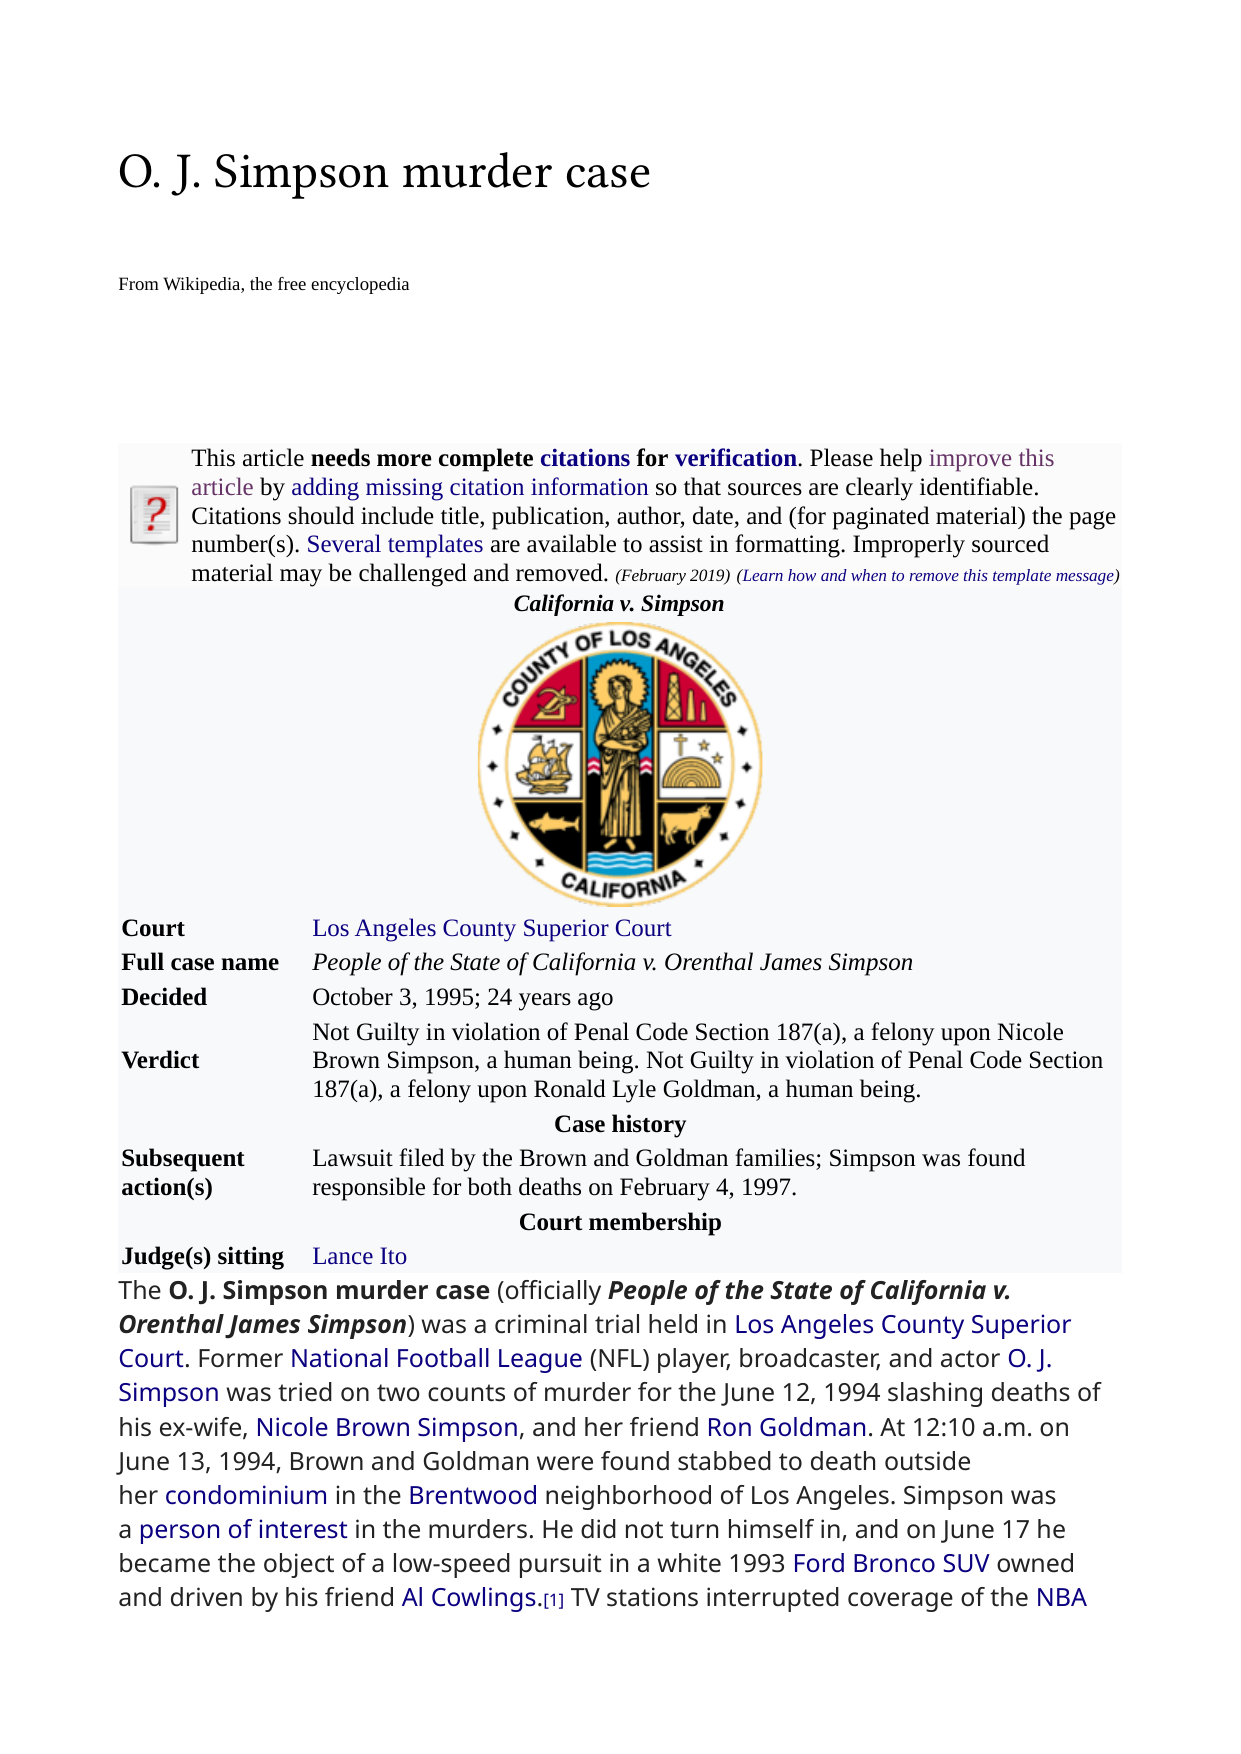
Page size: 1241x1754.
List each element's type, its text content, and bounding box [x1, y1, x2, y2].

table_cell Case history [118, 1106, 1122, 1140]
table_cell People of the State of California v. Orenthal James Simpson [309, 945, 1122, 979]
table_header [118, 443, 191, 587]
text From Wikipedia, the free encyclopedia [118, 273, 1122, 295]
table_cell Full case name [118, 945, 309, 979]
text The O. J. Simpson murder case (officially People of the State of California v. Orenthal James Simpson) was a criminal trial held in Los Angeles County Superior Court. Former National Football League (NFL) player, broadcaster, and actor O. J. Simpson was tried on two counts of murder for the June 12, 1994 slashing deaths of his ex-wife, Nicole Brown Simpson, and her friend Ron Goldman. At 12:10 a.m. on June 13, 1994, Brown and Goldman were found stabbed to death outside her condominium in the Brentwood neighborhood of Los Angeles. Simpson was a person of interest in the murders. He did not turn himself in, and on June 17 he became the object of a low-speed pursuit in a white 1993 Ford Bronco SUV owned and driven by his friend Al Cowlings.[1] TV stations interrupted coverage of the NBA [118, 1273, 1122, 1613]
picture [123, 483, 186, 547]
table_cell Verdict [118, 1014, 309, 1106]
table_cell October 3, 1995; 24 years ago [309, 979, 1122, 1014]
table_cell Judge(s) sitting [118, 1238, 309, 1273]
subtitle O. J. Simpson murder case [118, 143, 1122, 200]
table_cell Lance Ito [309, 1238, 1122, 1273]
table_cell Court membership [118, 1204, 1122, 1238]
picture [477, 622, 763, 907]
table_header California v. Simpson [118, 587, 1122, 620]
table_cell Subsequent action(s) [118, 1140, 309, 1204]
table_cell [118, 620, 1122, 910]
table_cell Court [118, 910, 309, 944]
table_cell Not Guilty in violation of Penal Code Section 187(a), a felony upon Nicole Brown Simpson, a human being. Not Guilty in violation of Penal Code Section 187(a), a felony upon Ronald Lyle Goldman, a human being. [309, 1014, 1122, 1106]
table_cell Los Angeles County Superior Court [309, 910, 1122, 944]
table_cell Lawsuit filed by the Brown and Goldman families; Simpson was found responsible for both deaths on February 4, 1997. [309, 1140, 1122, 1204]
table_header This article needs more complete citations for verification. Please help improve this article by adding missing citation information so that sources are clearly identifiable. Citations should include title, publication, author, date, and (for paginated material) the page number(s). Several templates are available to assist in formatting. Improperly sourced material may be challenged and removed. (February 2019) (Learn how and when to remove this template message) [191, 443, 1122, 587]
table_cell Decided [118, 979, 309, 1014]
